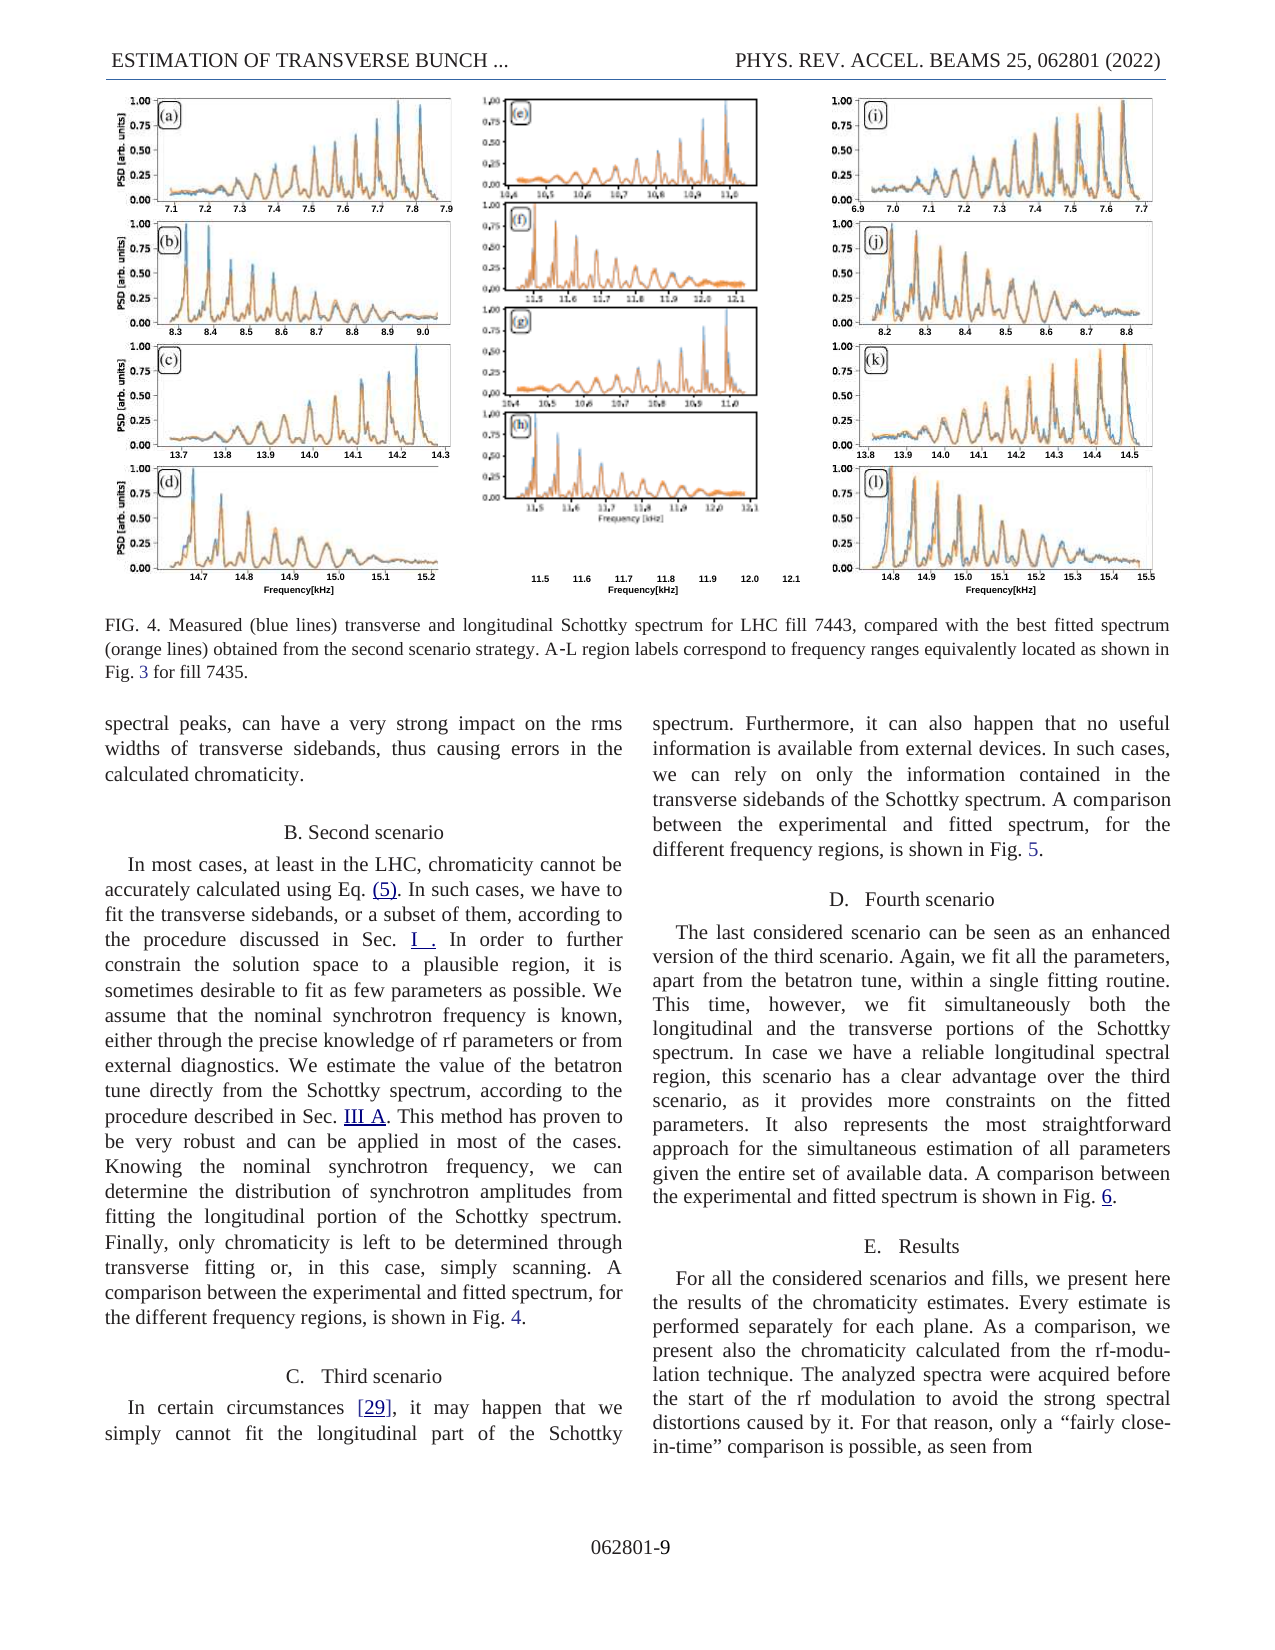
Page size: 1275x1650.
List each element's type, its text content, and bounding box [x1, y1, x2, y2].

picture [116, 465, 439, 574]
picture [832, 465, 1153, 574]
text FIG. 4. Measured (blue lines) transverse and longitudinal Schottky spectrum for LHC fill 7443, compared with the best fitted spectrum (orange lines) obtained from the second scenario strategy. A-L region labels correspond to frequency ranges equivalently located as shown in Fig. 3 for fill 7435. [104, 614, 1171, 683]
text 13.8 13.9 14.0 14.1 14.2 14.3 14.4 14.5 [856, 449, 1146, 460]
picture [117, 342, 451, 451]
text 13.7 13.8 13.9 14.0 14.1 14.2 14.3 [169, 449, 457, 460]
text 14.8 14.9 15.0 15.1 15.2 15.3 15.4 15.5 [881, 572, 1162, 583]
list Fourth scenario [652, 887, 1171, 911]
list Third scenario [104, 1364, 623, 1388]
text spectrum. Furthermore, it can also happen that no useful information is available from external devices. In such cases, we can rely on only the information contained in the transverse sidebands of the Schottky spectrum. A com­parison between the experimental and fitted spectrum, for the different frequency regions, is shown in Fig. 5. [652, 711, 1171, 861]
list Results [652, 1233, 1171, 1258]
text For all the considered scenarios and fills, we present here the results of the chromaticity estimates. Every estimate is performed separately for each plane. As a comparison, we present also the chromaticity calculated from the rf-modu- lation technique. The analyzed spectra were acquired before the start of the rf modulation to avoid the strong spectral distortions caused by it. For that reason, only a “fairly close-in-time” comparison is possible, as seen from [652, 1266, 1171, 1458]
text spectral peaks, can have a very strong impact on the rms widths of transverse sidebands, thus causing errors in the calculated chromaticity. [104, 711, 623, 786]
text 6.9 7.0 7.1 7.2 7.3 7.4 7.5 7.6 7.7 [851, 204, 1155, 215]
text 8.3 8.4 8.5 8.6 8.7 8.8 8.9 9.0 [169, 326, 437, 337]
picture [832, 342, 1153, 451]
picture [832, 219, 1153, 329]
text 11.5 11.6 11.7 11.8 11.9 12.0 12.1 [479, 574, 807, 585]
text 8.2 8.3 8.4 8.5 8.6 8.7 8.8 [878, 326, 1140, 337]
text Frequency[kHz] [263, 584, 344, 595]
picture [832, 97, 1153, 206]
text In certain circumstances [29], it may happen that we simply cannot fit the longitudinal part of the Schottky [104, 1395, 623, 1444]
picture [475, 88, 774, 537]
picture [117, 219, 451, 329]
text Frequency[kHz] [479, 585, 807, 596]
picture [117, 97, 452, 206]
text Frequency[kHz] [966, 584, 1047, 595]
text 7.1 7.2 7.3 7.4 7.5 7.6 7.7 7.8 7.9 [164, 204, 460, 215]
text The last considered scenario can be seen as an enhanced version of the third scenario. Again, we fit all the parameters, apart from the betatron tune, within a single fitting routine. This time, however, we fit simultaneously both the longitudinal and the transverse portions of the Schottky spectrum. In case we have a reliable longitudinal spectral region, this scenario has a clear advantage over the third scenario, as it provides more constraints on the fitted parameters. It also represents the most straightfor­ward approach for the simultaneous estimation of all parameters given the entire set of available data. A comparison between the experimental and fitted spectrum is shown in Fig. 6. [652, 920, 1171, 1208]
text B. Second scenario [104, 820, 623, 844]
text In most cases, at least in the LHC, chromaticity cannot be accurately calculated using Eq. (5). In such cases, we have to fit the transverse sidebands, or a subset of them, according to the procedure discussed in Sec. I . In order to further constrain the solution space to a plausible region, it is sometimes desirable to fit as few parameters as possible. We assume that the nominal synchrotron frequency is known, either through the precise knowledge of rf parameters or from external diagnostics. We estimate the value of the betatron tune directly from the Schottky spectrum, according to the procedure described in Sec. III A. This method has proven to be very robust and can be applied in most of the cases. Knowing the nominal synchrotron frequency, we can determine the distribution of synchrotron amplitudes from fitting the longitudinal portion of the Schottky spectrum. Finally, only chromaticity is left to be determined through transverse fitting or, in this case, simply scanning. A comparison between the experimental and fitted spectrum, for the different frequency regions, is shown in Fig. 4. [104, 852, 623, 1329]
text 14.7 14.8 14.9 15.0 15.1 15.2 [189, 572, 443, 583]
